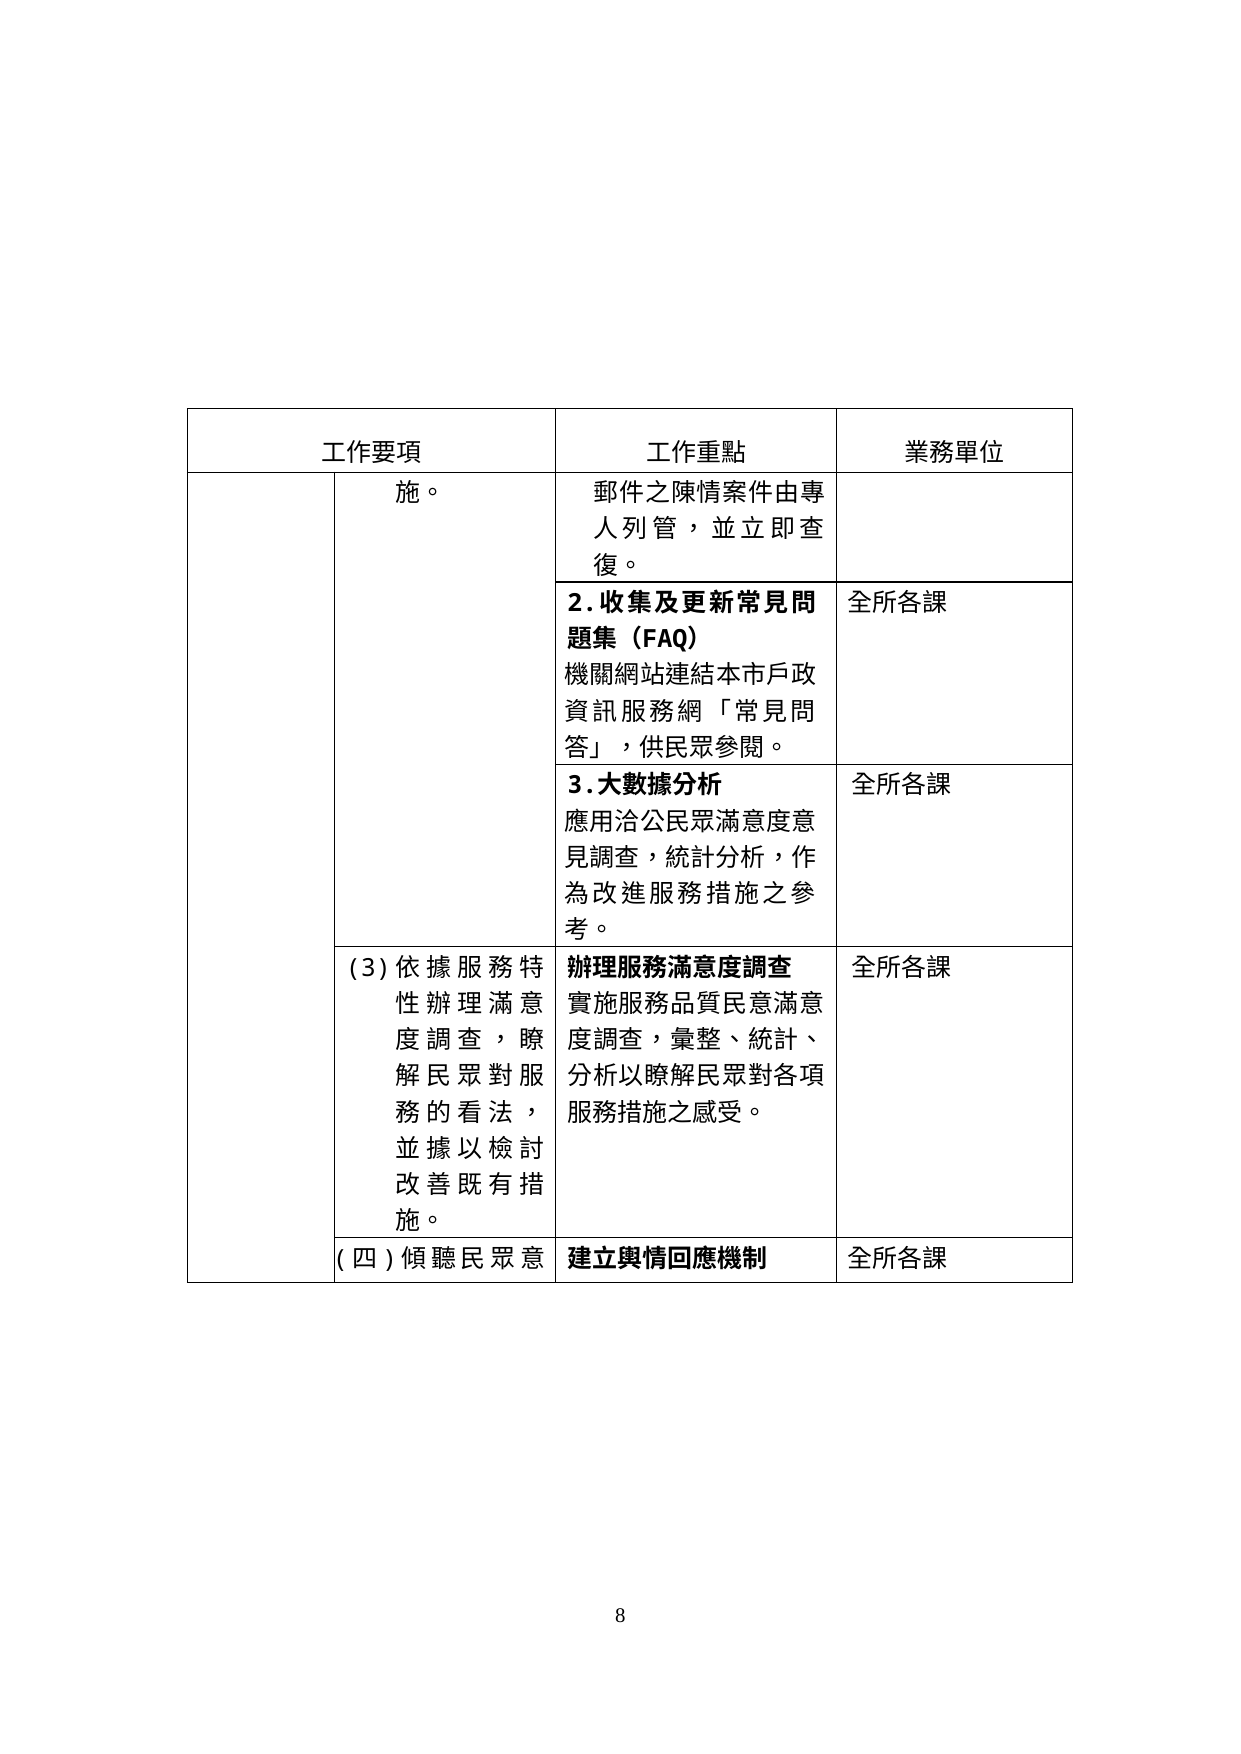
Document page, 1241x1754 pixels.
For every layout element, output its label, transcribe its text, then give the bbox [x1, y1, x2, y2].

table_cell 全所各課 [837, 1238, 1072, 1282]
table_cell 2.收集及更新常見問題集（FAQ） 機關網站連結本市戶政資訊服務網「常見問答」，供民眾參閱。 [556, 583, 836, 764]
table_cell 建立輿情回應機制 [556, 1238, 836, 1282]
table_cell 依據服務特性辦理滿意度調查，瞭解民眾對服務的看法，並據以檢討改善既有措施。 [335, 947, 555, 1237]
table_cell 善用各類意見調查工具與機制，蒐集民眾對服務的需求或建議，適予調整服務措施。 [335, 473, 555, 946]
table_header 業務單位 [837, 409, 1072, 472]
table_header 工作要項 [188, 409, 555, 472]
table_cell 3.大數據分析 應用洽公民眾滿意度意見調查，統計分析，作為改進服務措施之參考。 [556, 765, 836, 946]
table_header 工作重點 [556, 409, 836, 472]
table_cell (四)傾聽民眾意 [335, 1238, 555, 1282]
table_cell 全所各課 [837, 583, 1072, 764]
table_cell 全所各課 [837, 947, 1072, 1237]
table_cell [188, 473, 334, 1282]
table_cell [837, 473, 1072, 581]
table_cell 辦理服務滿意度調查 實施服務品質民意滿意度調查，彙整、統計、分析以瞭解民眾對各項服務措施之感受。 [556, 947, 836, 1237]
table_cell 郵件之陳情案件由專人列管，並立即查復。 [556, 473, 836, 581]
table_cell 全所各課 [837, 765, 1072, 946]
